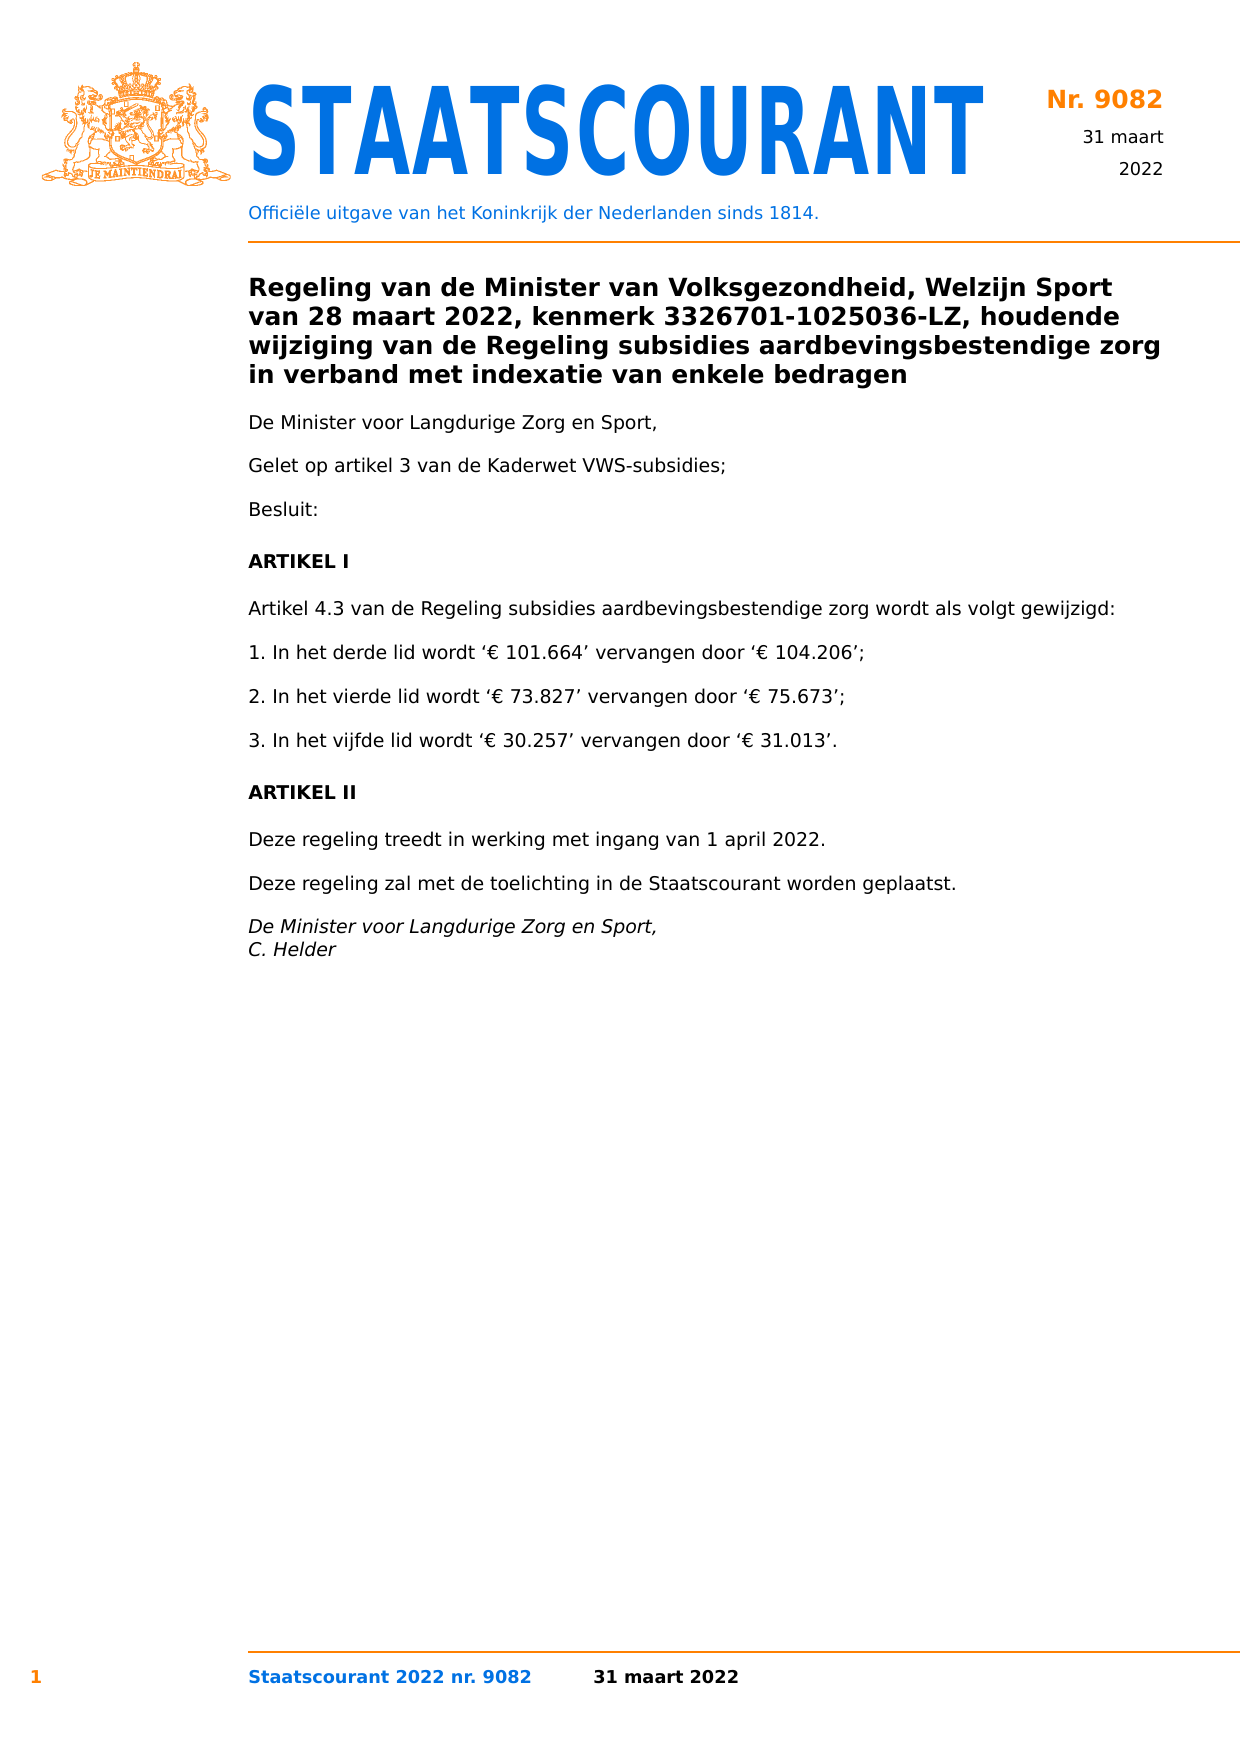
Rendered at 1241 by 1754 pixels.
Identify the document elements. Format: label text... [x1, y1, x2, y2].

text Gelet op artikel 3 van de Kaderwet VWS-subsidies; [248, 455, 1163, 477]
subtitle Regeling van de Minister van Volksgezondheid, Welzijn Sport van 28 maart 2022, kenmerk 3326701-1025036-LZ, houdende wijziging van de Regeling subsidies aardbevingsbestendige zorg in verband met indexatie van enkele bedragen [248, 273, 1163, 390]
table_cell 31 maart [998, 121, 1240, 153]
text Besluit: [248, 499, 1163, 521]
table_header Nr. 9082 [998, 62, 1240, 121]
text Artikel 4.3 van de Regeling subsidies aardbevingsbestendige zorg wordt als volgt gewijzigd: [248, 598, 1163, 620]
text Deze regeling treedt in werking met ingang van 1 april 2022. [248, 829, 1163, 851]
text 1. In het derde lid wordt ‘€ 101.664’ vervangen door ‘€ 104.206’; [248, 642, 1163, 664]
text De Minister voor Langdurige Zorg en Sport, [248, 412, 1163, 433]
text Deze regeling zal met de toelichting in de Staatscourant worden geplaatst. [248, 873, 1163, 894]
table_header [25, 62, 248, 241]
table_cell 2022 [998, 153, 1240, 203]
subtitle ARTIKEL I [248, 551, 1163, 573]
picture [41, 62, 231, 186]
table_header STAATSCOURANT [248, 62, 998, 203]
table_cell Officiële uitgave van het Koninkrijk der Nederlanden sinds 1814. [248, 203, 1240, 241]
text 3. In het vijfde lid wordt ‘€ 30.257’ vervangen door ‘€ 31.013’. [248, 730, 1163, 752]
text De Minister voor Langdurige Zorg en Sport, C. Helder [248, 916, 1163, 960]
text 2. In het vierde lid wordt ‘€ 73.827’ vervangen door ‘€ 75.673’; [248, 686, 1163, 708]
subtitle ARTIKEL II [248, 782, 1163, 804]
